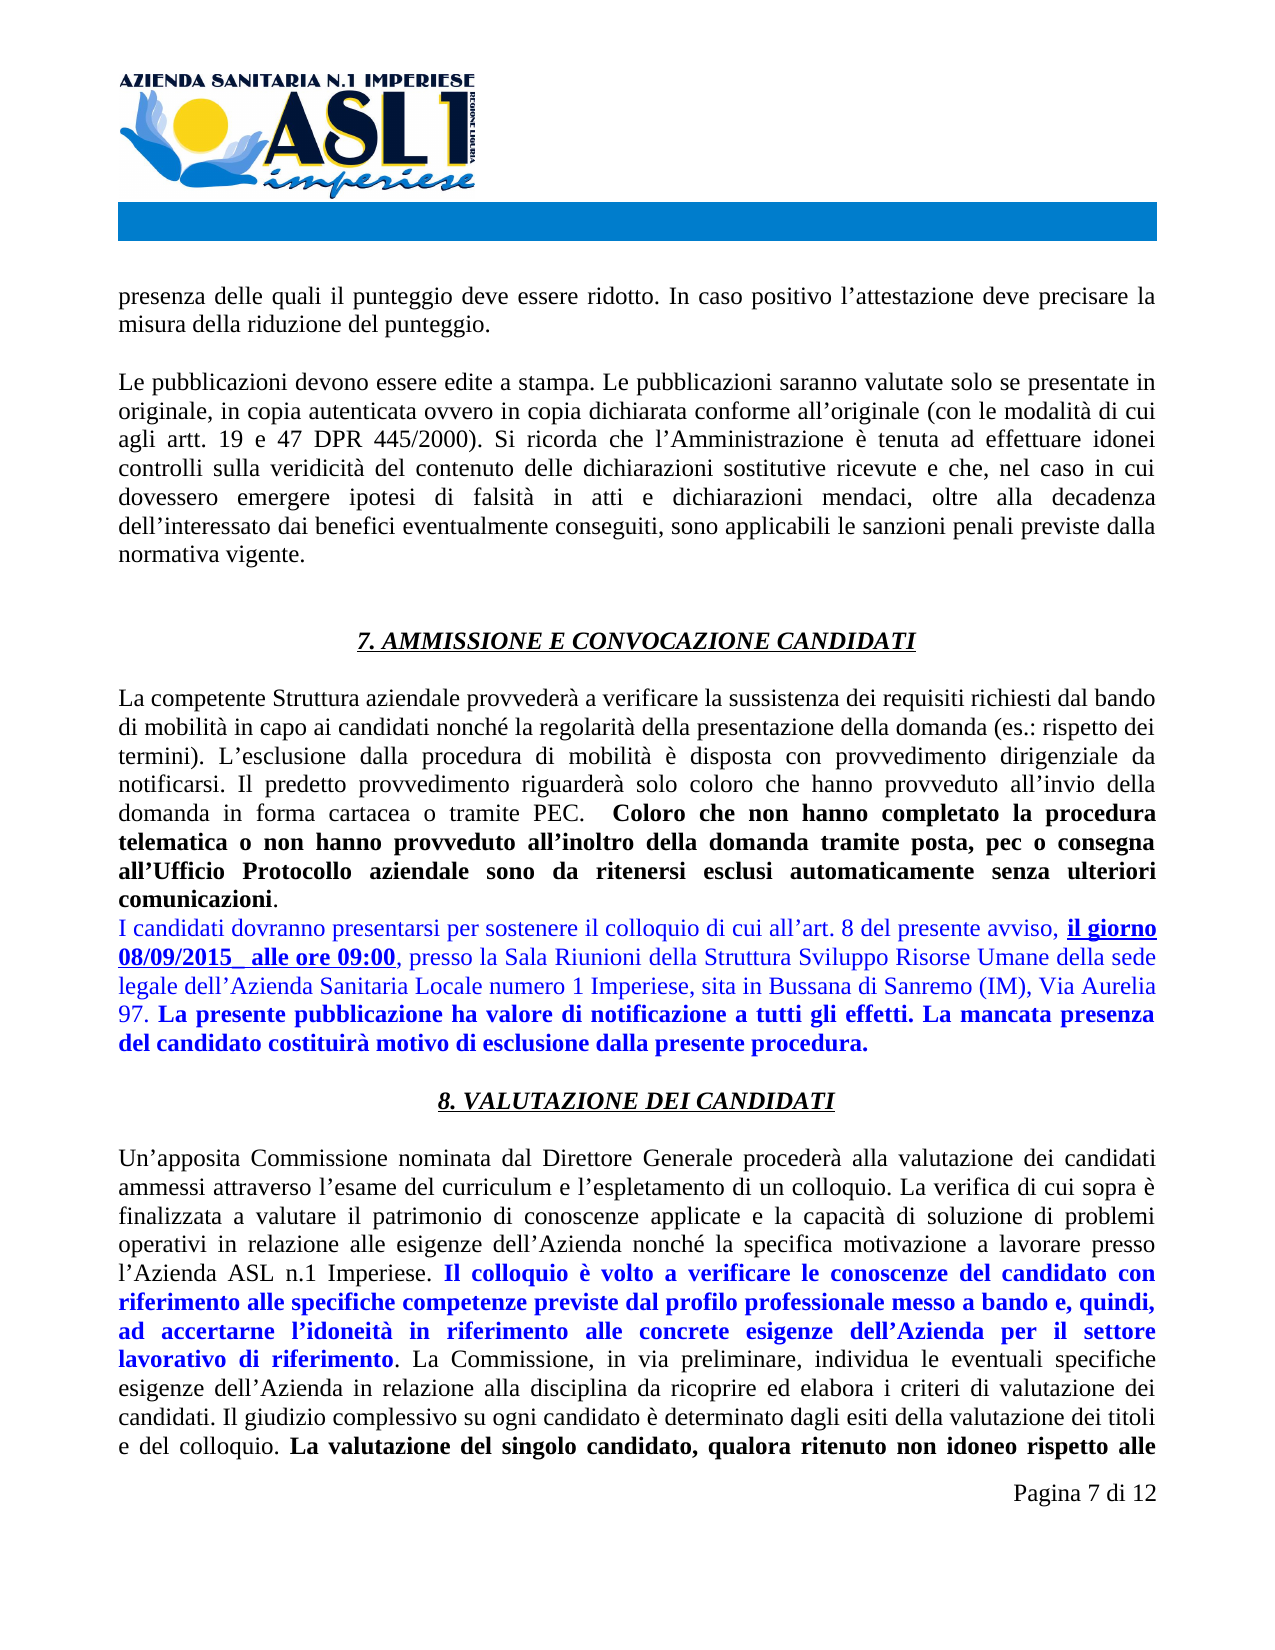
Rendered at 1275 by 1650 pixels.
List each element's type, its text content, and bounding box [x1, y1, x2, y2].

text presenza delle quali il punteggio deve essere ridotto. In caso positivo l’attestazione deve precisare la misura della riduzione del punteggio. [118, 281, 1157, 338]
text Le pubblicazioni devono essere edite a stampa. Le pubblicazioni saranno valutate solo se presentate in originale, in copia autenticata ovvero in copia dichiarata conforme all’originale (con le modalità di cui agli artt. 19 e 47 DPR 445/2000). Si ricorda che l’Amministrazione è tenuta ad effettuare idonei controlli sulla veridicità del contenuto delle dichiarazioni sostitutive ricevute e che, nel caso in cui dovessero emergere ipotesi di falsità in atti e dichiarazioni mendaci, oltre alla decadenza dell’interessato dai benefici eventualmente conseguiti, sono applicabili le sanzioni penali previste dalla normativa vigente. [118, 367, 1157, 568]
text 8. VALUTAZIONE DEI CANDIDATI [118, 1086, 1157, 1114]
text La competente Struttura aziendale provvederà a verificare la sussistenza dei requisiti richiesti dal bando di mobilità in capo ai candidati nonché la regolarità della presentazione della domanda (es.: rispetto dei termini). L’esclusione dalla procedura di mobilità è disposta con provvedimento dirigenziale da notificarsi. Il predetto provvedimento riguarderà solo coloro che hanno provveduto all’invio della domanda in forma cartacea o tramite PEC. Coloro che non hanno completato la procedura telematica o non hanno provveduto all’inoltro della domanda tramite posta, pec o consegna all’Ufficio Protocollo aziendale sono da ritenersi esclusi automaticamente senza ulteriori comunicazioni. [118, 683, 1157, 913]
text 7. AMMISSIONE E CONVOCAZIONE CANDIDATI [118, 626, 1157, 654]
picture [119, 74, 475, 199]
text I candidati dovranno presentarsi per sostenere il colloquio di cui all’art. 8 del presente avviso, il giorno 08/09/2015_ alle ore 09:00, presso la Sala Riunioni della Struttura Sviluppo Risorse Umane della sede legale dell’Azienda Sanitaria Locale numero 1 Imperiese, sita in Bussana di Sanremo (IM), Via Aurelia 97. La presente pubblicazione ha valore di notificazione a tutti gli effetti. La mancata presenza del candidato costituirà motivo di esclusione dalla presente procedura. [118, 913, 1157, 1057]
text Un’apposita Commissione nominata dal Direttore Generale procederà alla valutazione dei candidati ammessi attraverso l’esame del curriculum e l’espletamento di un colloquio. La verifica di cui sopra è finalizzata a valutare il patrimonio di conoscenze applicate e la capacità di soluzione di problemi operativi in relazione alle esigenze dell’Azienda nonché la specifica motivazione a lavorare presso l’Azienda ASL n.1 Imperiese. Il colloquio è volto a verificare le conoscenze del candidato con riferimento alle specifiche competenze previste dal profilo professionale messo a bando e, quindi, ad accertarne l’idoneità in riferimento alle concrete esigenze dell’Azienda per il settore lavorativo di riferimento. La Commissione, in via preliminare, individua le eventuali specifiche esigenze dell’Azienda in relazione alla disciplina da ricoprire ed elabora i criteri di valutazione dei candidati. Il giudizio complessivo su ogni candidato è determinato dagli esiti della valutazione dei titoli e del colloquio. La valutazione del singolo candidato, qualora ritenuto non idoneo rispetto alle [118, 1143, 1157, 1459]
